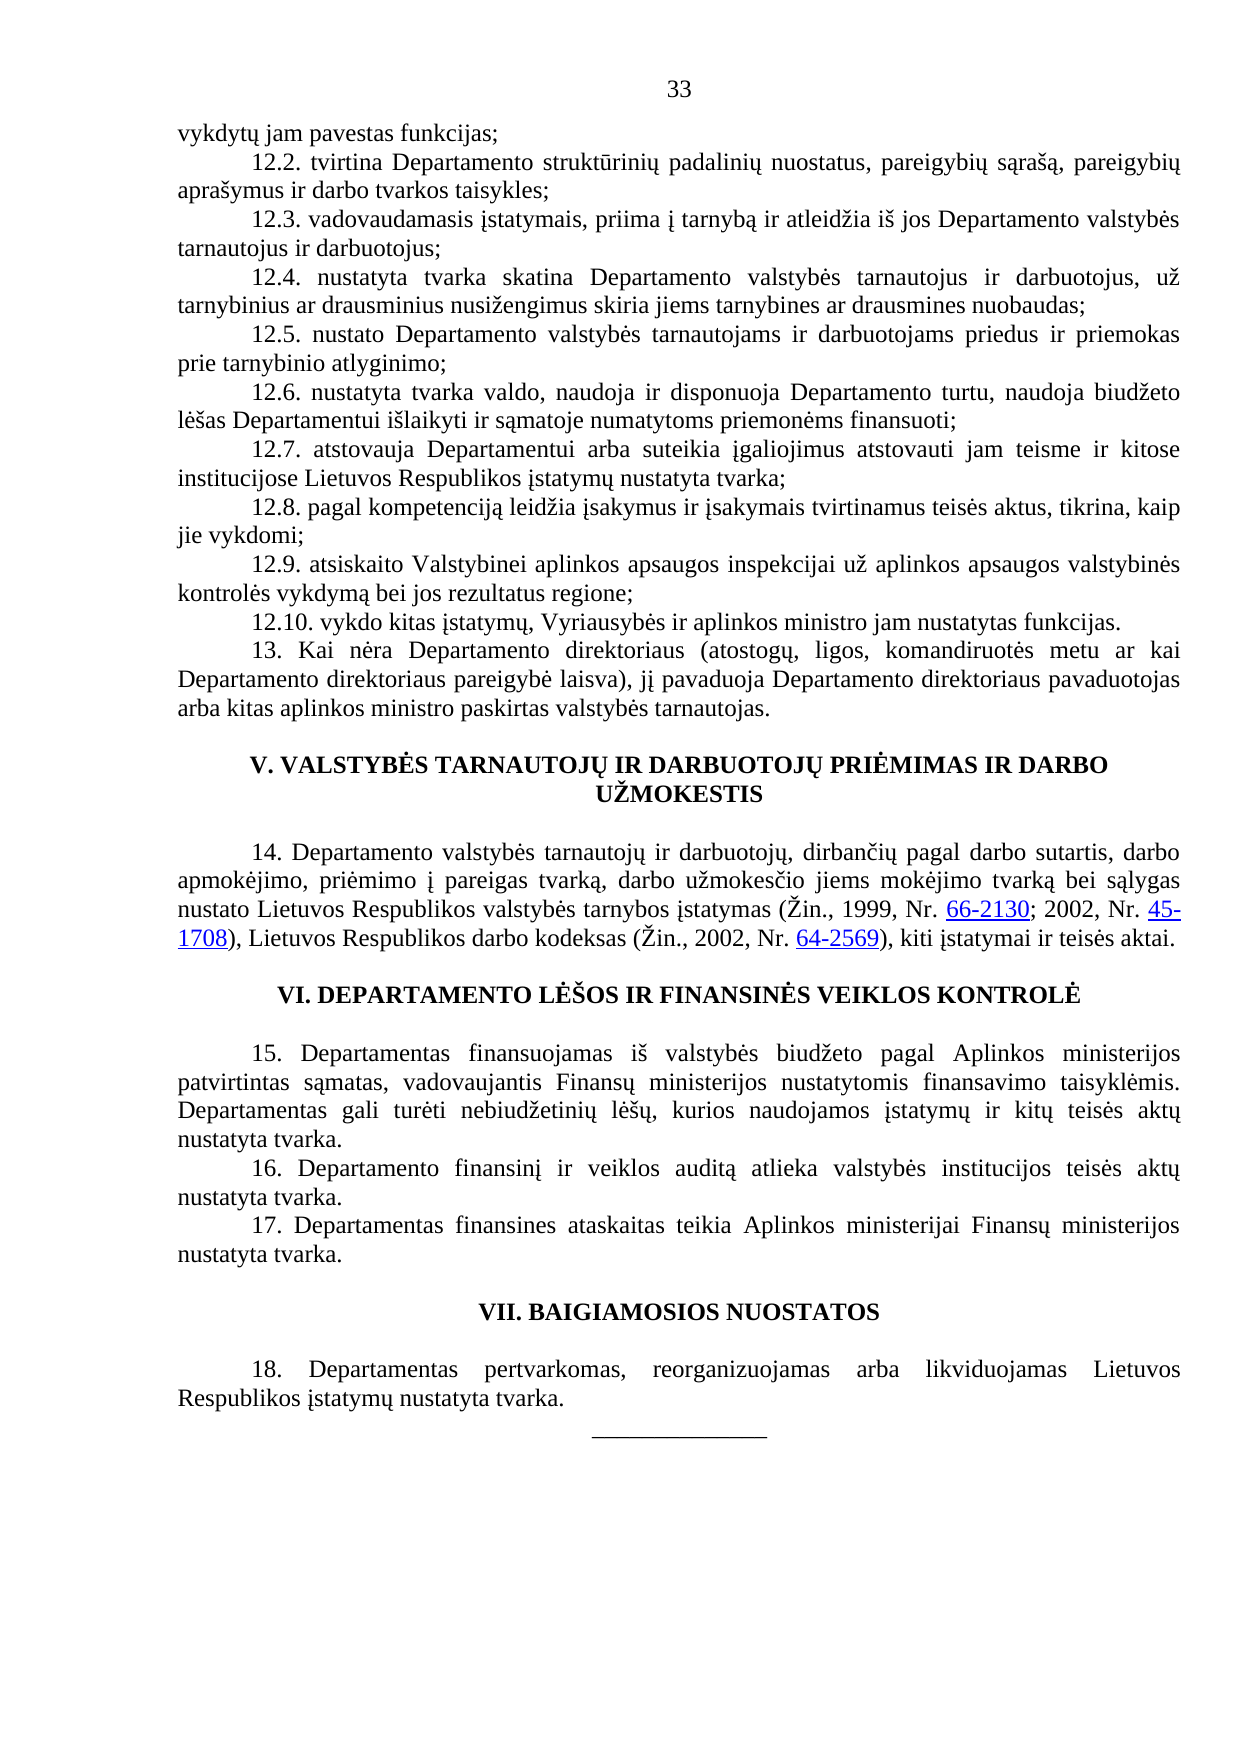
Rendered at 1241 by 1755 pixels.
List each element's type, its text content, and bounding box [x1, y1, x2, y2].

text 17. Departamentas finansines ataskaitas teikia Aplinkos ministerijai Finansų ministerijos nustatyta tvarka. [177, 1211, 1181, 1268]
text VII. BAIGIAMOSIOS NUOSTATOS [177, 1297, 1181, 1326]
text 12.2. tvirtina Departamento struktūrinių padalinių nuostatus, pareigybių sąrašą, pareigybių aprašymus ir darbo tvarkos taisykles; [177, 147, 1181, 204]
text 16. Departamento finansinį ir veiklos auditą atlieka valstybės institucijos teisės aktų nustatyta tvarka. [177, 1153, 1181, 1211]
text 18. Departamentas pertvarkomas, reorganizuojamas arba likviduojamas Lietuvos Respublikos įstatymų nustatyta tvarka. [177, 1354, 1181, 1412]
text 13. Kai nėra Departamento direktoriaus (atostogų, ligos, komandiruotės metu ar kai Departamento direktoriaus pareigybė laisva), jį pavaduoja Departamento direktoriaus pavaduotojas arba kitas aplinkos ministro paskirtas valstybės tarnautojas. [177, 636, 1181, 722]
text 12.4. nustatyta tvarka skatina Departamento valstybės tarnautojus ir darbuotojus, už tarnybinius ar drausminius nusižengimus skiria jiems tarnybines ar drausmines nuobaudas; [177, 262, 1181, 319]
text 15. Departamentas finansuojamas iš valstybės biudžeto pagal Aplinkos ministerijos patvirtintas sąmatas, vadovaujantis Finansų ministerijos nustatytomis finansavimo taisyklėmis. Departamentas gali turėti nebiudžetinių lėšų, kurios naudojamos įstatymų ir kitų teisės aktų nustatyta tvarka. [177, 1038, 1181, 1153]
text 12.8. pagal kompetenciją leidžia įsakymus ir įsakymais tvirtinamus teisės aktus, tikrina, kaip jie vykdomi; [177, 492, 1181, 549]
text ______________ [177, 1412, 1181, 1441]
text 12.10. vykdo kitas įstatymų, Vyriausybės ir aplinkos ministro jam nustatytas funkcijas. [177, 607, 1181, 636]
text 12.5. nustato Departamento valstybės tarnautojams ir darbuotojams priedus ir priemokas prie tarnybinio atlyginimo; [177, 319, 1181, 377]
text 14. Departamento valstybės tarnautojų ir darbuotojų, dirbančių pagal darbo sutartis, darbo apmokėjimo, priėmimo į pareigas tvarką, darbo užmokesčio jiems mokėjimo tvarką bei sąlygas nustato Lietuvos Respublikos valstybės tarnybos įstatymas (Žin., 1999, Nr. 66-2130; 2002, Nr. 45-1708), Lietuvos Respublikos darbo kodeksas (Žin., 2002, Nr. 64-2569), kiti įstatymai ir teisės aktai. [177, 837, 1181, 952]
text 12.3. vadovaudamasis įstatymais, priima į tarnybą ir atleidžia iš jos Departamento valstybės tarnautojus ir darbuotojus; [177, 204, 1181, 262]
text vykdytų jam pavestas funkcijas; [177, 118, 1181, 147]
text 12.9. atsiskaito Valstybinei aplinkos apsaugos inspekcijai už aplinkos apsaugos valstybinės kontrolės vykdymą bei jos rezultatus regione; [177, 549, 1181, 607]
text VI. DEPARTAMENTO LĖŠOS IR FINANSINĖS VEIKLOS KONTROLĖ [177, 981, 1181, 1009]
text 12.6. nustatyta tvarka valdo, naudoja ir disponuoja Departamento turtu, naudoja biudžeto lėšas Departamentui išlaikyti ir sąmatoje numatytoms priemonėms finansuoti; [177, 377, 1181, 434]
text 12.7. atstovauja Departamentui arba suteikia įgaliojimus atstovauti jam teisme ir kitose institucijose Lietuvos Respublikos įstatymų nustatyta tvarka; [177, 434, 1181, 492]
text V. VALSTYBĖS TARNAUTOJŲ IR DARBUOTOJŲ PRIĖMIMAS IR DARBO UŽMOKESTIS [177, 751, 1181, 808]
